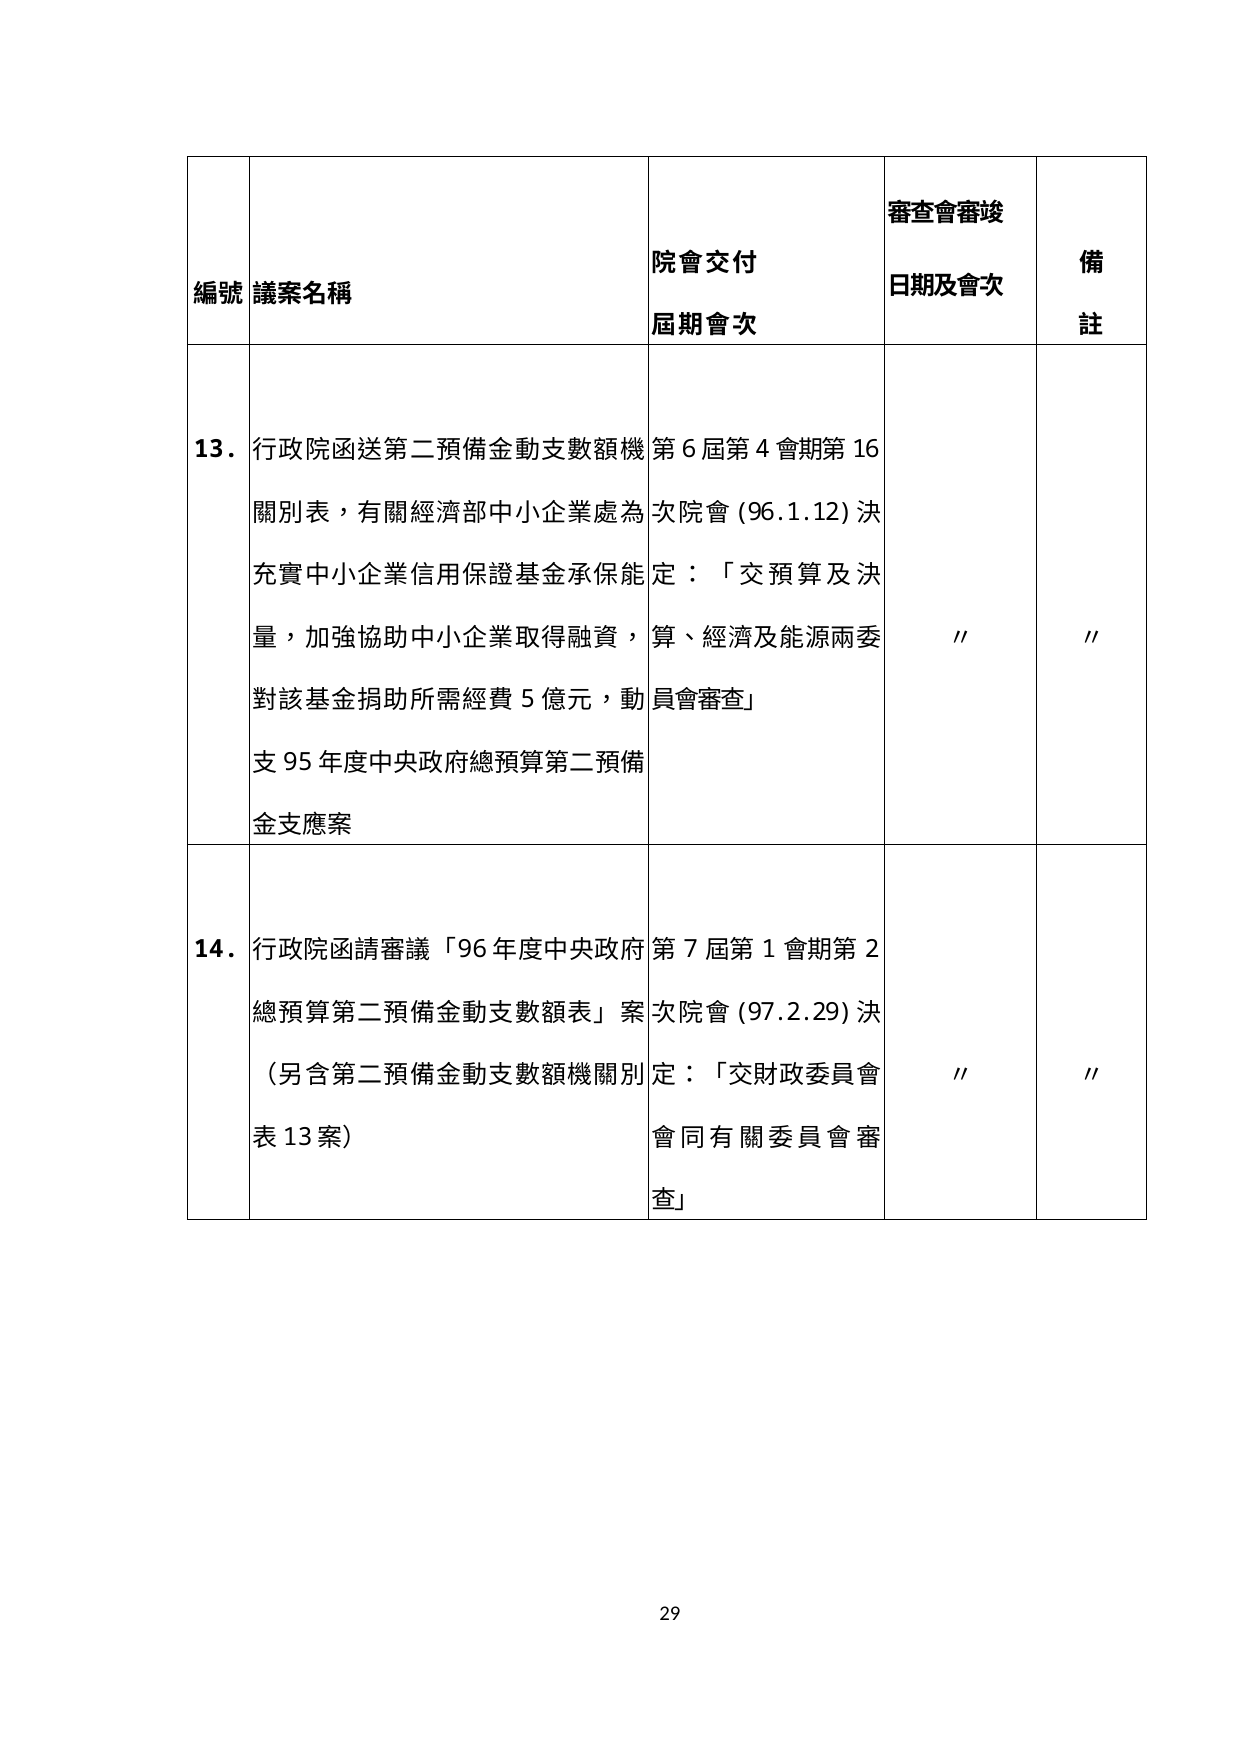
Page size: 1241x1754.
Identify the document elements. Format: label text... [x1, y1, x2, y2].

table_cell 行政院函請審議「96年度中央政府總預算第二預備金動支數額表」案（另含第二預備金動支數額機關別表13案） [250, 845, 648, 1219]
table_cell 〃 [885, 845, 1036, 1219]
table_cell 〃 [1037, 345, 1146, 844]
table_cell 第6屆第4會期第16次院會(96.1.12)決定：「交預算及決算、經濟及能源兩委員會審查」 [649, 345, 884, 844]
table_header 院會交付 屆期會次 [649, 157, 884, 344]
table_cell 第7屆第1會期第2次院會(97.2.29)決定：「交財政委員會會同有關委員會審查」 [649, 845, 884, 1219]
table_header 備 註 [1037, 157, 1146, 344]
table_header 審查會審竣 日期及會次 [885, 157, 1036, 344]
table_header 議案名稱 [250, 157, 648, 344]
table_header 編號 [188, 157, 249, 344]
table_cell 〃 [885, 345, 1036, 844]
table_cell [188, 845, 249, 1219]
table_cell 〃 [1037, 845, 1146, 1219]
table_cell 行政院函送第二預備金動支數額機關別表，有關經濟部中小企業處為充實中小企業信用保證基金承保能量，加強協助中小企業取得融資，對該基金捐助所需經費5億元，動支95年度中央政府總預算第二預備金支應案 [250, 345, 648, 844]
table_cell [188, 345, 249, 844]
